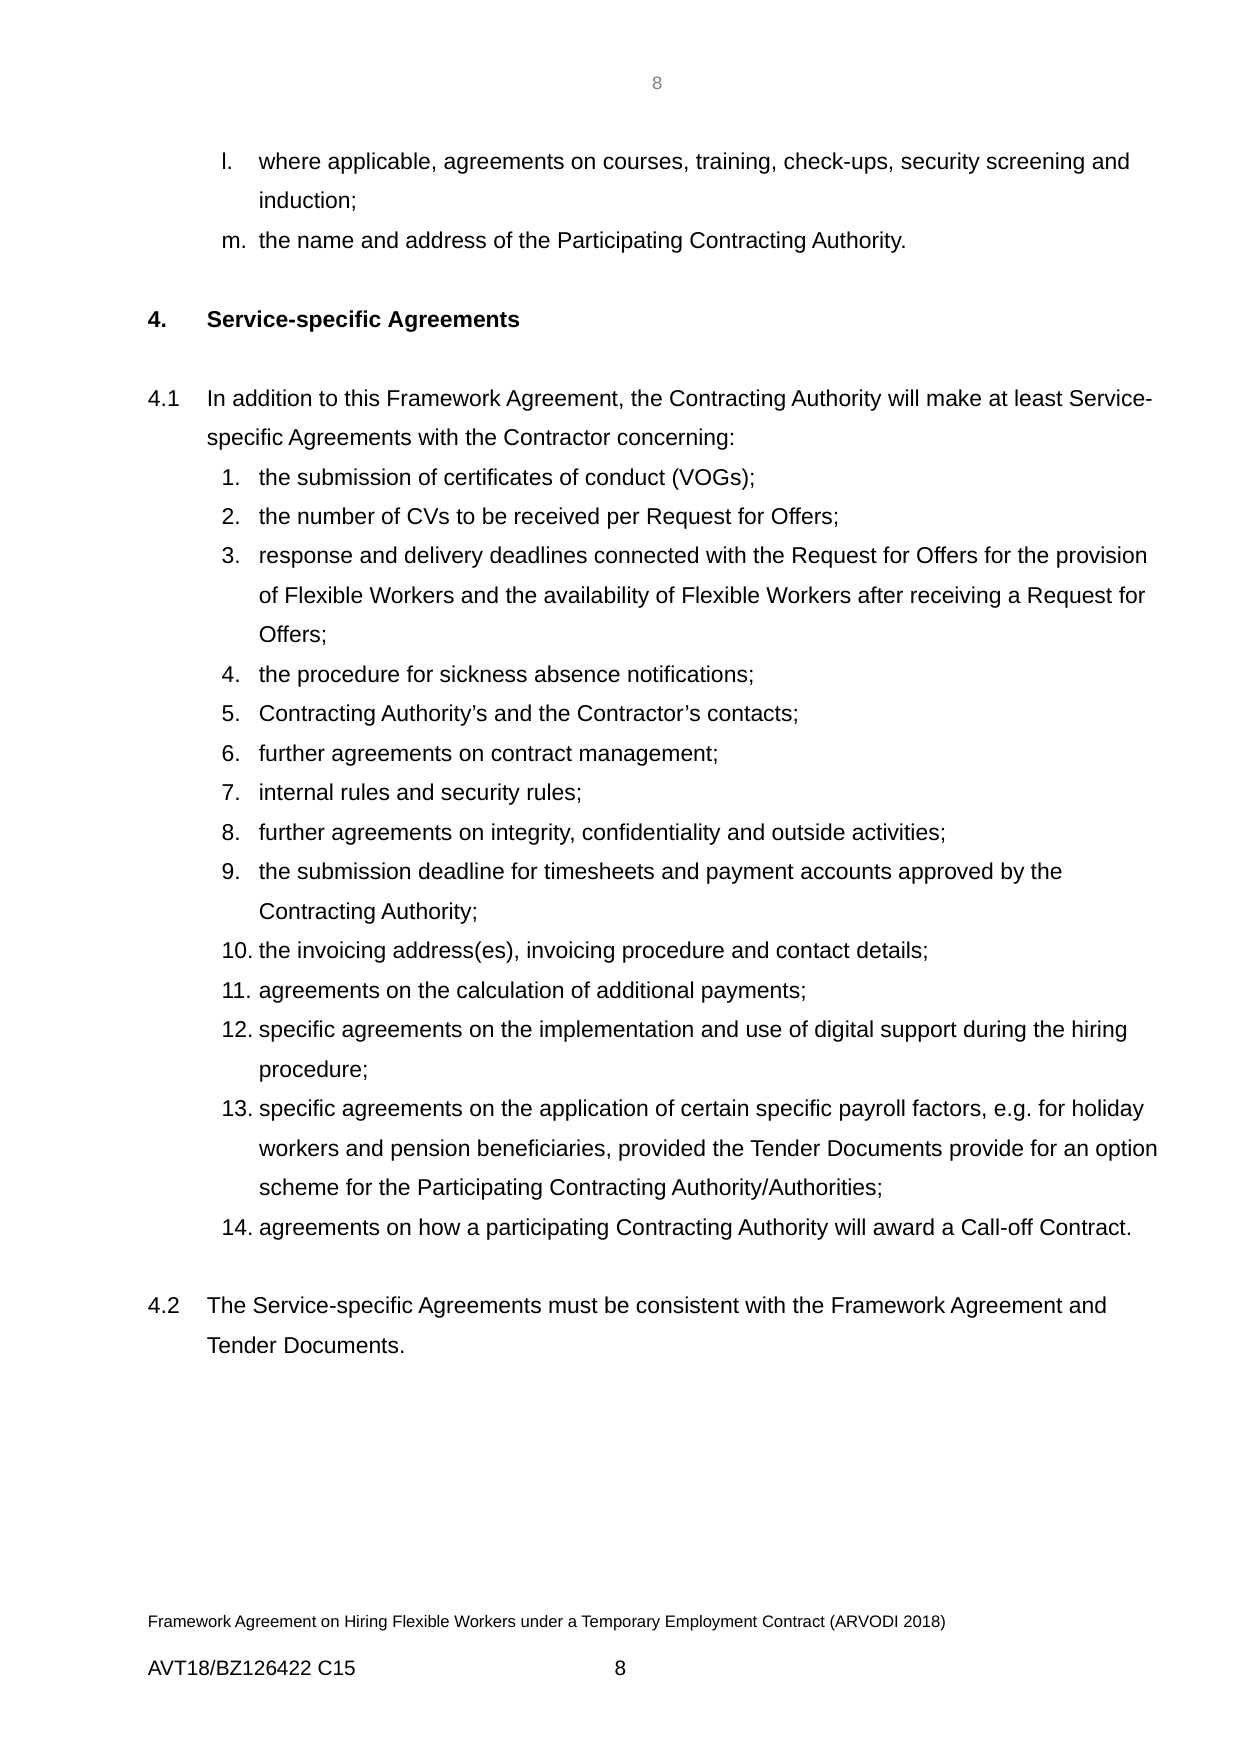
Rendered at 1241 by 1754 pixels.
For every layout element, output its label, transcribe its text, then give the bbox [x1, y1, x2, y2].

text 4.1 In addition to this Framework Agreement, the Contracting Authority will make at least Service-specific Agreements with the Contractor concerning: [148, 384, 1167, 450]
list the procedure for sickness absence notifications; [221, 661, 1167, 687]
list internal rules and security rules; [221, 779, 1167, 806]
list agreements on how a participating Contracting Authority will award a Call-off Contract. [221, 1213, 1167, 1240]
list response and delivery deadlines connected with the Request for Offers for the provision of Flexible Workers and the availability of Flexible Workers after receiving a Request for Offers; [221, 542, 1167, 648]
list agreements on the calculation of additional payments; [221, 977, 1167, 1003]
list the submission deadline for timesheets and payment accounts approved by the Contracting Authority; [221, 858, 1167, 924]
list further agreements on integrity, confidentiality and outside activities; [221, 819, 1167, 845]
list the invoicing address(es), invoicing procedure and contact details; [221, 937, 1167, 963]
list specific agreements on the implementation and use of digital support during the hiring procedure; [221, 1016, 1167, 1082]
list the number of CVs to be received per Request for Offers; [221, 503, 1167, 529]
list Service-specific Agreements [148, 306, 1167, 332]
list the name and address of the Participating Contracting Authority. [221, 227, 1167, 253]
list where applicable, agreements on courses, training, check-ups, security screening and induction; [221, 148, 1167, 213]
list the submission of certificates of conduct (VOGs); [221, 463, 1167, 490]
list further agreements on contract management; [221, 740, 1167, 766]
list Contracting Authority’s and the Contractor’s contacts; [221, 700, 1167, 727]
text 4.2 The Service-specific Agreements must be consistent with the Framework Agreement and Tender Documents. [148, 1292, 1167, 1358]
list specific agreements on the application of certain specific payroll factors, e.g. for holiday workers and pension beneficiaries, provided the Tender Documents provide for an option scheme for the Participating Contracting Authority/Authorities; [221, 1095, 1167, 1200]
